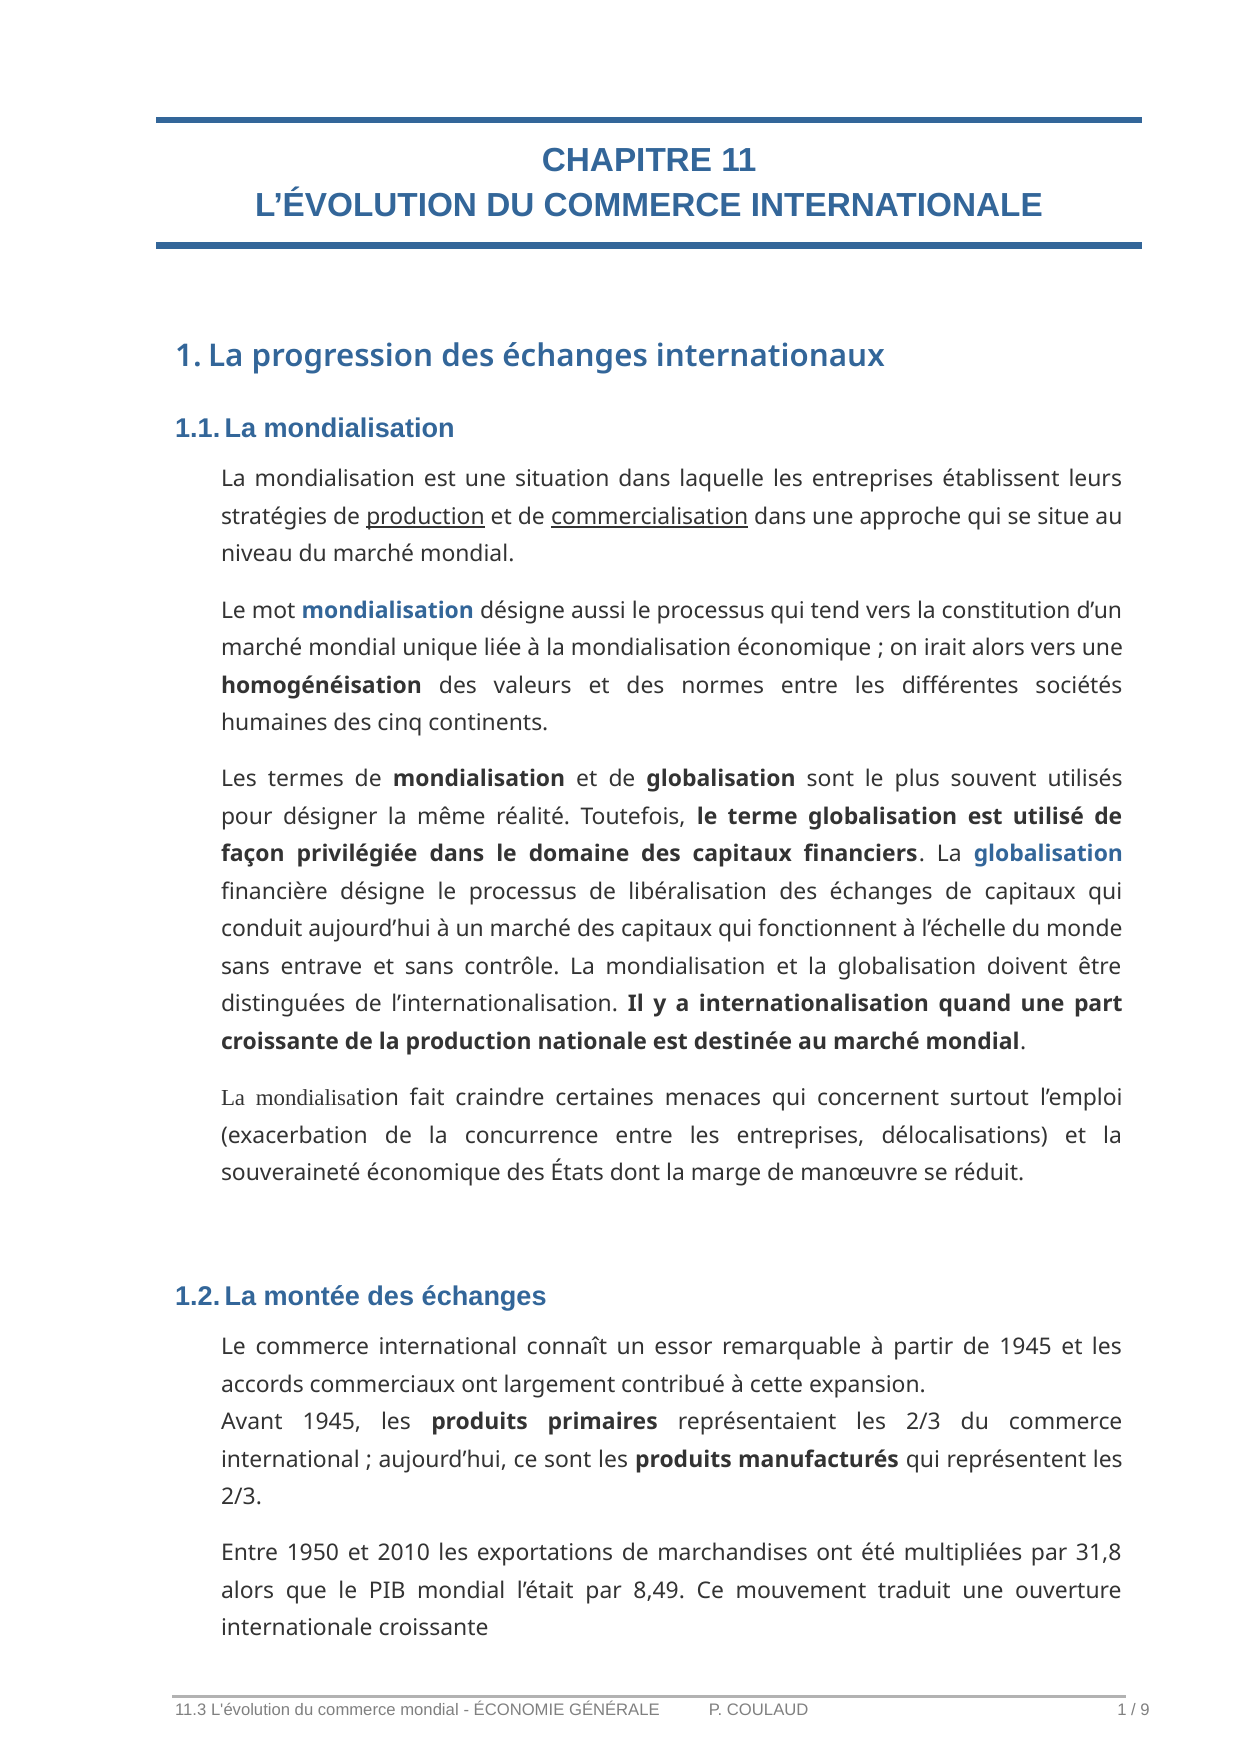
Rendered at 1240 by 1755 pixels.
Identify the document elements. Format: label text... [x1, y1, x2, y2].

text Entre 1950 et 2010 les exportations de marchandises ont été multipliées par 31,8 alors que le PIB mondial l’était par 8,49. Ce mouvement traduit une ouverture internationale croissante [221, 1536, 1123, 1643]
subtitle La mondialisation [175, 413, 1123, 443]
text La mondialisation fait craindre certaines menaces qui concernent surtout l’emploi (exacerbation de la concurrence entre les entreprises, délocalisations) et la souveraineté économique des États dont la marge de manœuvre se réduit. [221, 1081, 1123, 1187]
text Le commerce international connaît un essor remarquable à partir de 1945 et les accords commerciaux ont largement contribué à cette expansion. Avant 1945, les produits primaires représentaient les 2/3 du commerce international ; aujourd’hui, ce sont les produits manufacturés qui représentent les 2/3. [221, 1330, 1123, 1511]
subtitle Chapitre 11 L’évolution du commerce internationale [156, 123, 1142, 242]
subtitle La montée des échanges [175, 1281, 1123, 1311]
text La mondialisation est une situation dans laquelle les entreprises établissent leurs stratégies de production et de commercialisation dans une approche qui se situe au niveau du marché mondial. [221, 462, 1123, 568]
subtitle La progression des échanges internationaux [175, 333, 1123, 376]
text Le mot mondialisation désigne aussi le processus qui tend vers la constitution d’un marché mondial unique liée à la mondialisation économique ; on irait alors vers une homogénéisation des valeurs et des normes entre les différentes sociétés humaines des cinq continents. [221, 593, 1123, 737]
text Les termes de mondialisation et de globalisation sont le plus souvent utilisés pour désigner la même réalité. Toutefois, le terme globalisation est utilisé de façon privilégiée dans le domaine des capitaux financiers. La globalisation financière désigne le processus de libéralisation des échanges de capitaux qui conduit aujourd’hui à un marché des capitaux qui fonctionnent à l’échelle du monde sans entrave et sans contrôle. La mondialisation et la globalisation doivent être distinguées de l’internationalisation. Il y a internationalisation quand une part croissante de la production nationale est destinée au marché mondial. [221, 762, 1123, 1056]
